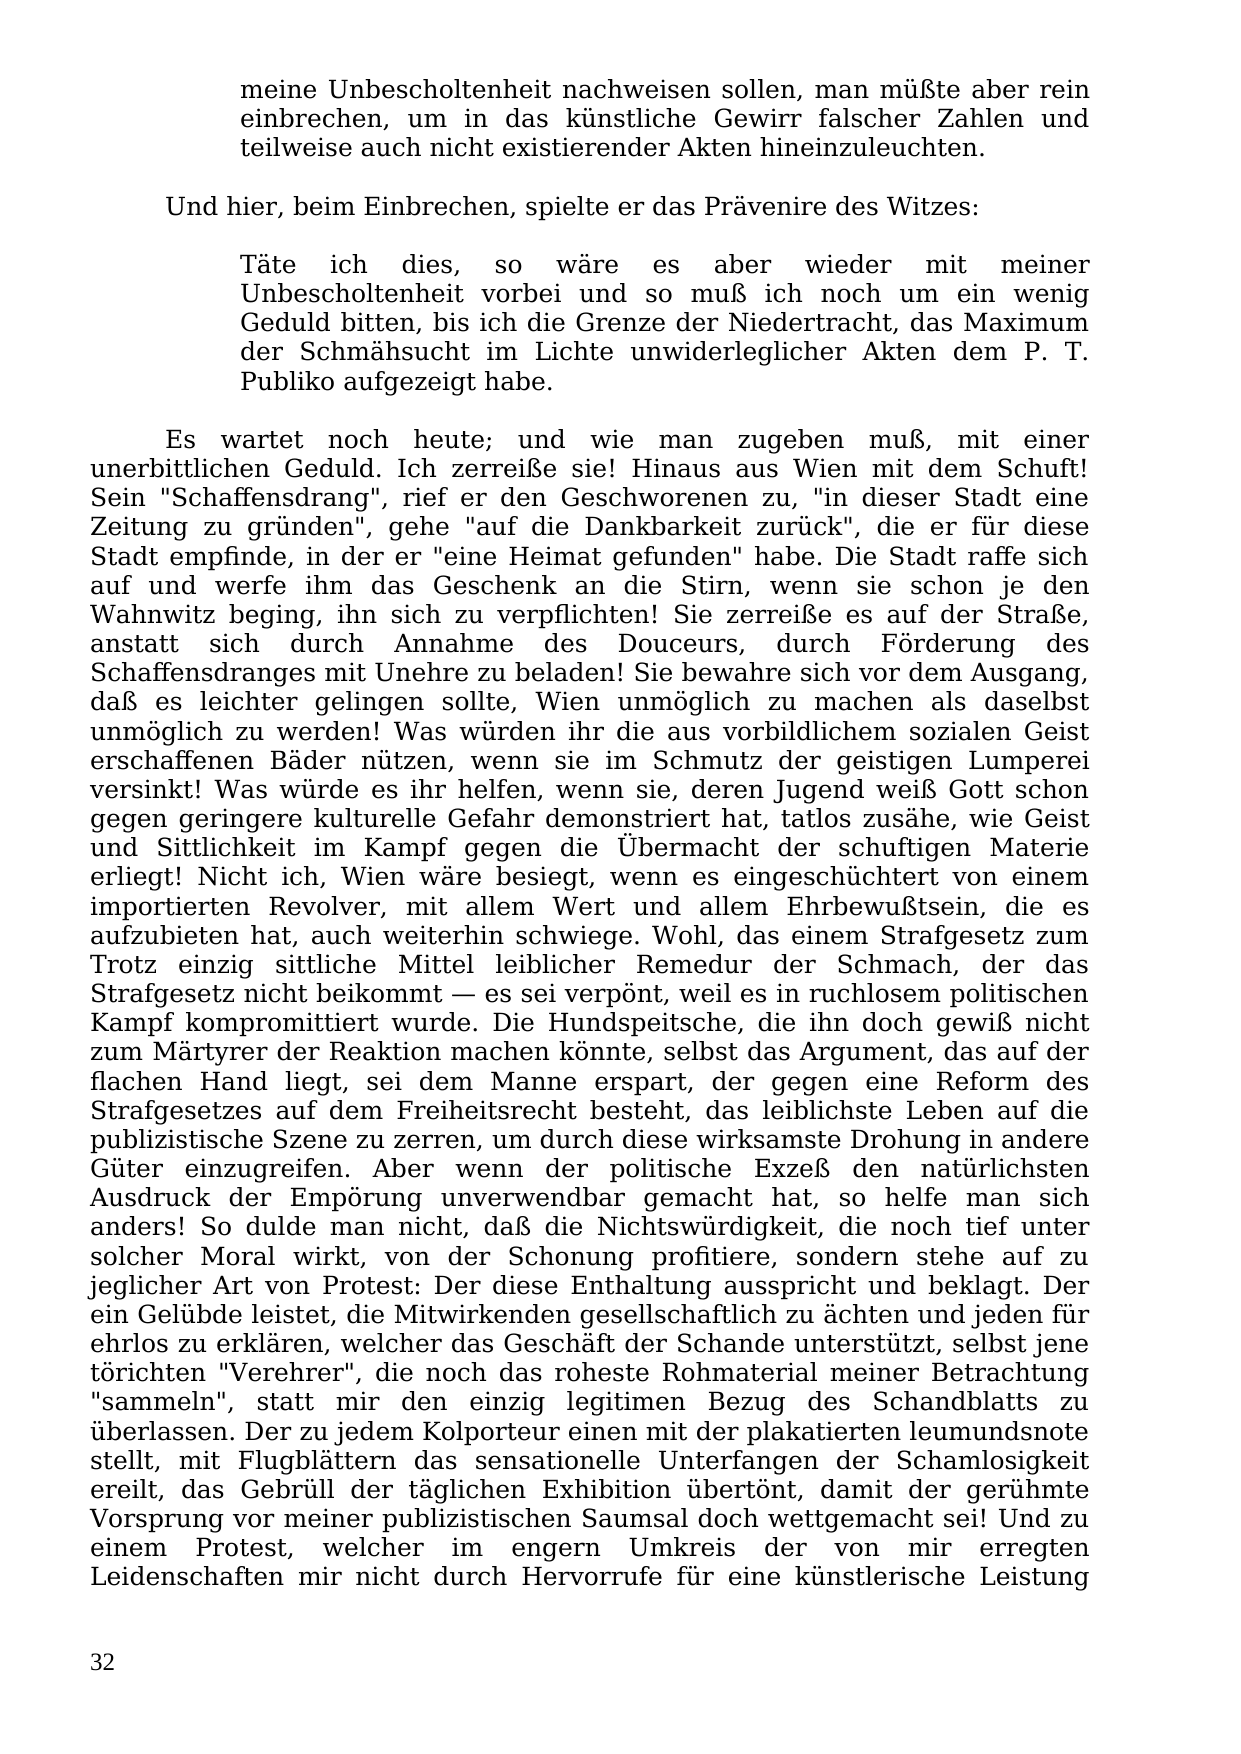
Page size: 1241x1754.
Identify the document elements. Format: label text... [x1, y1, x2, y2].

text meine Unbescholtenheit nachweisen sollen, man müßte aber rein einbrechen, um in das künstliche Gewirr falscher Zahlen und teilweise auch nicht existierender Akten hineinzuleuchten. [240, 75, 1091, 162]
text Und hier, beim Einbrechen, spielte er das Prävenire des Witzes: [90, 192, 1091, 221]
text Es wartet noch heute; und wie man zugeben muß, mit einer unerbittlichen Geduld. Ich zerreiße sie! Hinaus aus Wien mit dem Schuft! Sein "Schaffensdrang", rief er den Geschworenen zu, "in dieser Stadt eine Zeitung zu gründen", gehe "auf die Dankbarkeit zurück", die er für diese Stadt empfinde, in der er "eine Heimat gefunden" habe. Die Stadt raffe sich auf und werfe ihm das Geschenk an die Stirn, wenn sie schon je den Wahnwitz beging, ihn sich zu verpflichten! Sie zerreiße es auf der Straße, anstatt sich durch Annahme des Douceurs, durch Förderung des Schaffensdranges mit Unehre zu beladen! Sie bewahre sich vor dem Ausgang, daß es leichter gelingen sollte, Wien unmöglich zu machen als daselbst unmöglich zu werden! Was würden ihr die aus vorbildlichem sozialen Geist erschaffenen Bäder nützen, wenn sie im Schmutz der geistigen Lumperei versinkt! Was würde es ihr helfen, wenn sie, deren Jugend weiß Gott schon gegen geringere kulturelle Gefahr demonstriert hat, tatlos zusähe, wie Geist und Sittlichkeit im Kampf gegen die Übermacht der schuftigen Materie erliegt! Nicht ich, Wien wäre besiegt, wenn es eingeschüchtert von einem importierten Revolver, mit allem Wert und allem Ehrbewußtsein, die es aufzubieten hat, auch weiterhin schwiege. Wohl, das einem Strafgesetz zum Trotz einzig sittliche Mittel leiblicher Remedur der Schmach, der das Strafgesetz nicht beikommt — es sei verpönt, weil es in ruchlosem politischen Kampf kompromittiert wurde. Die Hundspeitsche, die ihn doch gewiß nicht zum Märtyrer der Reaktion machen könnte, selbst das Argument, das auf der flachen Hand liegt, sei dem Manne erspart, der gegen eine Reform des Strafgesetzes auf dem Freiheitsrecht besteht, das leiblichste Leben auf die publizistische Szene zu zerren, um durch diese wirksamste Drohung in andere Güter einzugreifen. Aber wenn der politische Exzeß den natürlichsten Ausdruck der Empörung unverwendbar gemacht hat, so helfe man sich anders! So dulde man nicht, daß die Nichtswürdigkeit, die noch tief unter solcher Moral wirkt, von der Schonung profitiere, sondern stehe auf zu jeglicher Art von Protest: Der diese Enthaltung ausspricht und beklagt. Der ein Gelübde leistet, die Mitwirkenden gesellschaftlich zu ächten und jeden für ehrlos zu erklären, welcher das Geschäft der Schande unterstützt, selbst jene törichten "Verehrer", die noch das roheste Rohmaterial meiner Betrachtung "sammeln", statt mir den einzig legitimen Bezug des Schandblatts zu überlassen. Der zu jedem Kolporteur einen mit der plakatierten leumundsnote stellt, mit Flugblättern das sensationelle Unterfangen der Schamlosigkeit ereilt, das Gebrüll der täglichen Exhibition übertönt, damit der gerühmte Vorsprung vor meiner publizistischen Saumsal doch wettgemacht sei! Und zu einem Protest, welcher im engern Umkreis der von mir erregten Leidenschaften mir nicht durch Hervorrufe für eine künstlerische Leistung [90, 425, 1091, 1592]
text Täte ich dies, so wäre es aber wieder mit meiner Unbescholtenheit vorbei und so muß ich noch um ein wenig Geduld bitten, bis ich die Grenze der Niedertracht, das Maximum der Schmähsucht im Lichte unwiderleglicher Akten dem P. T. Publiko aufgezeigt habe. [240, 250, 1091, 396]
